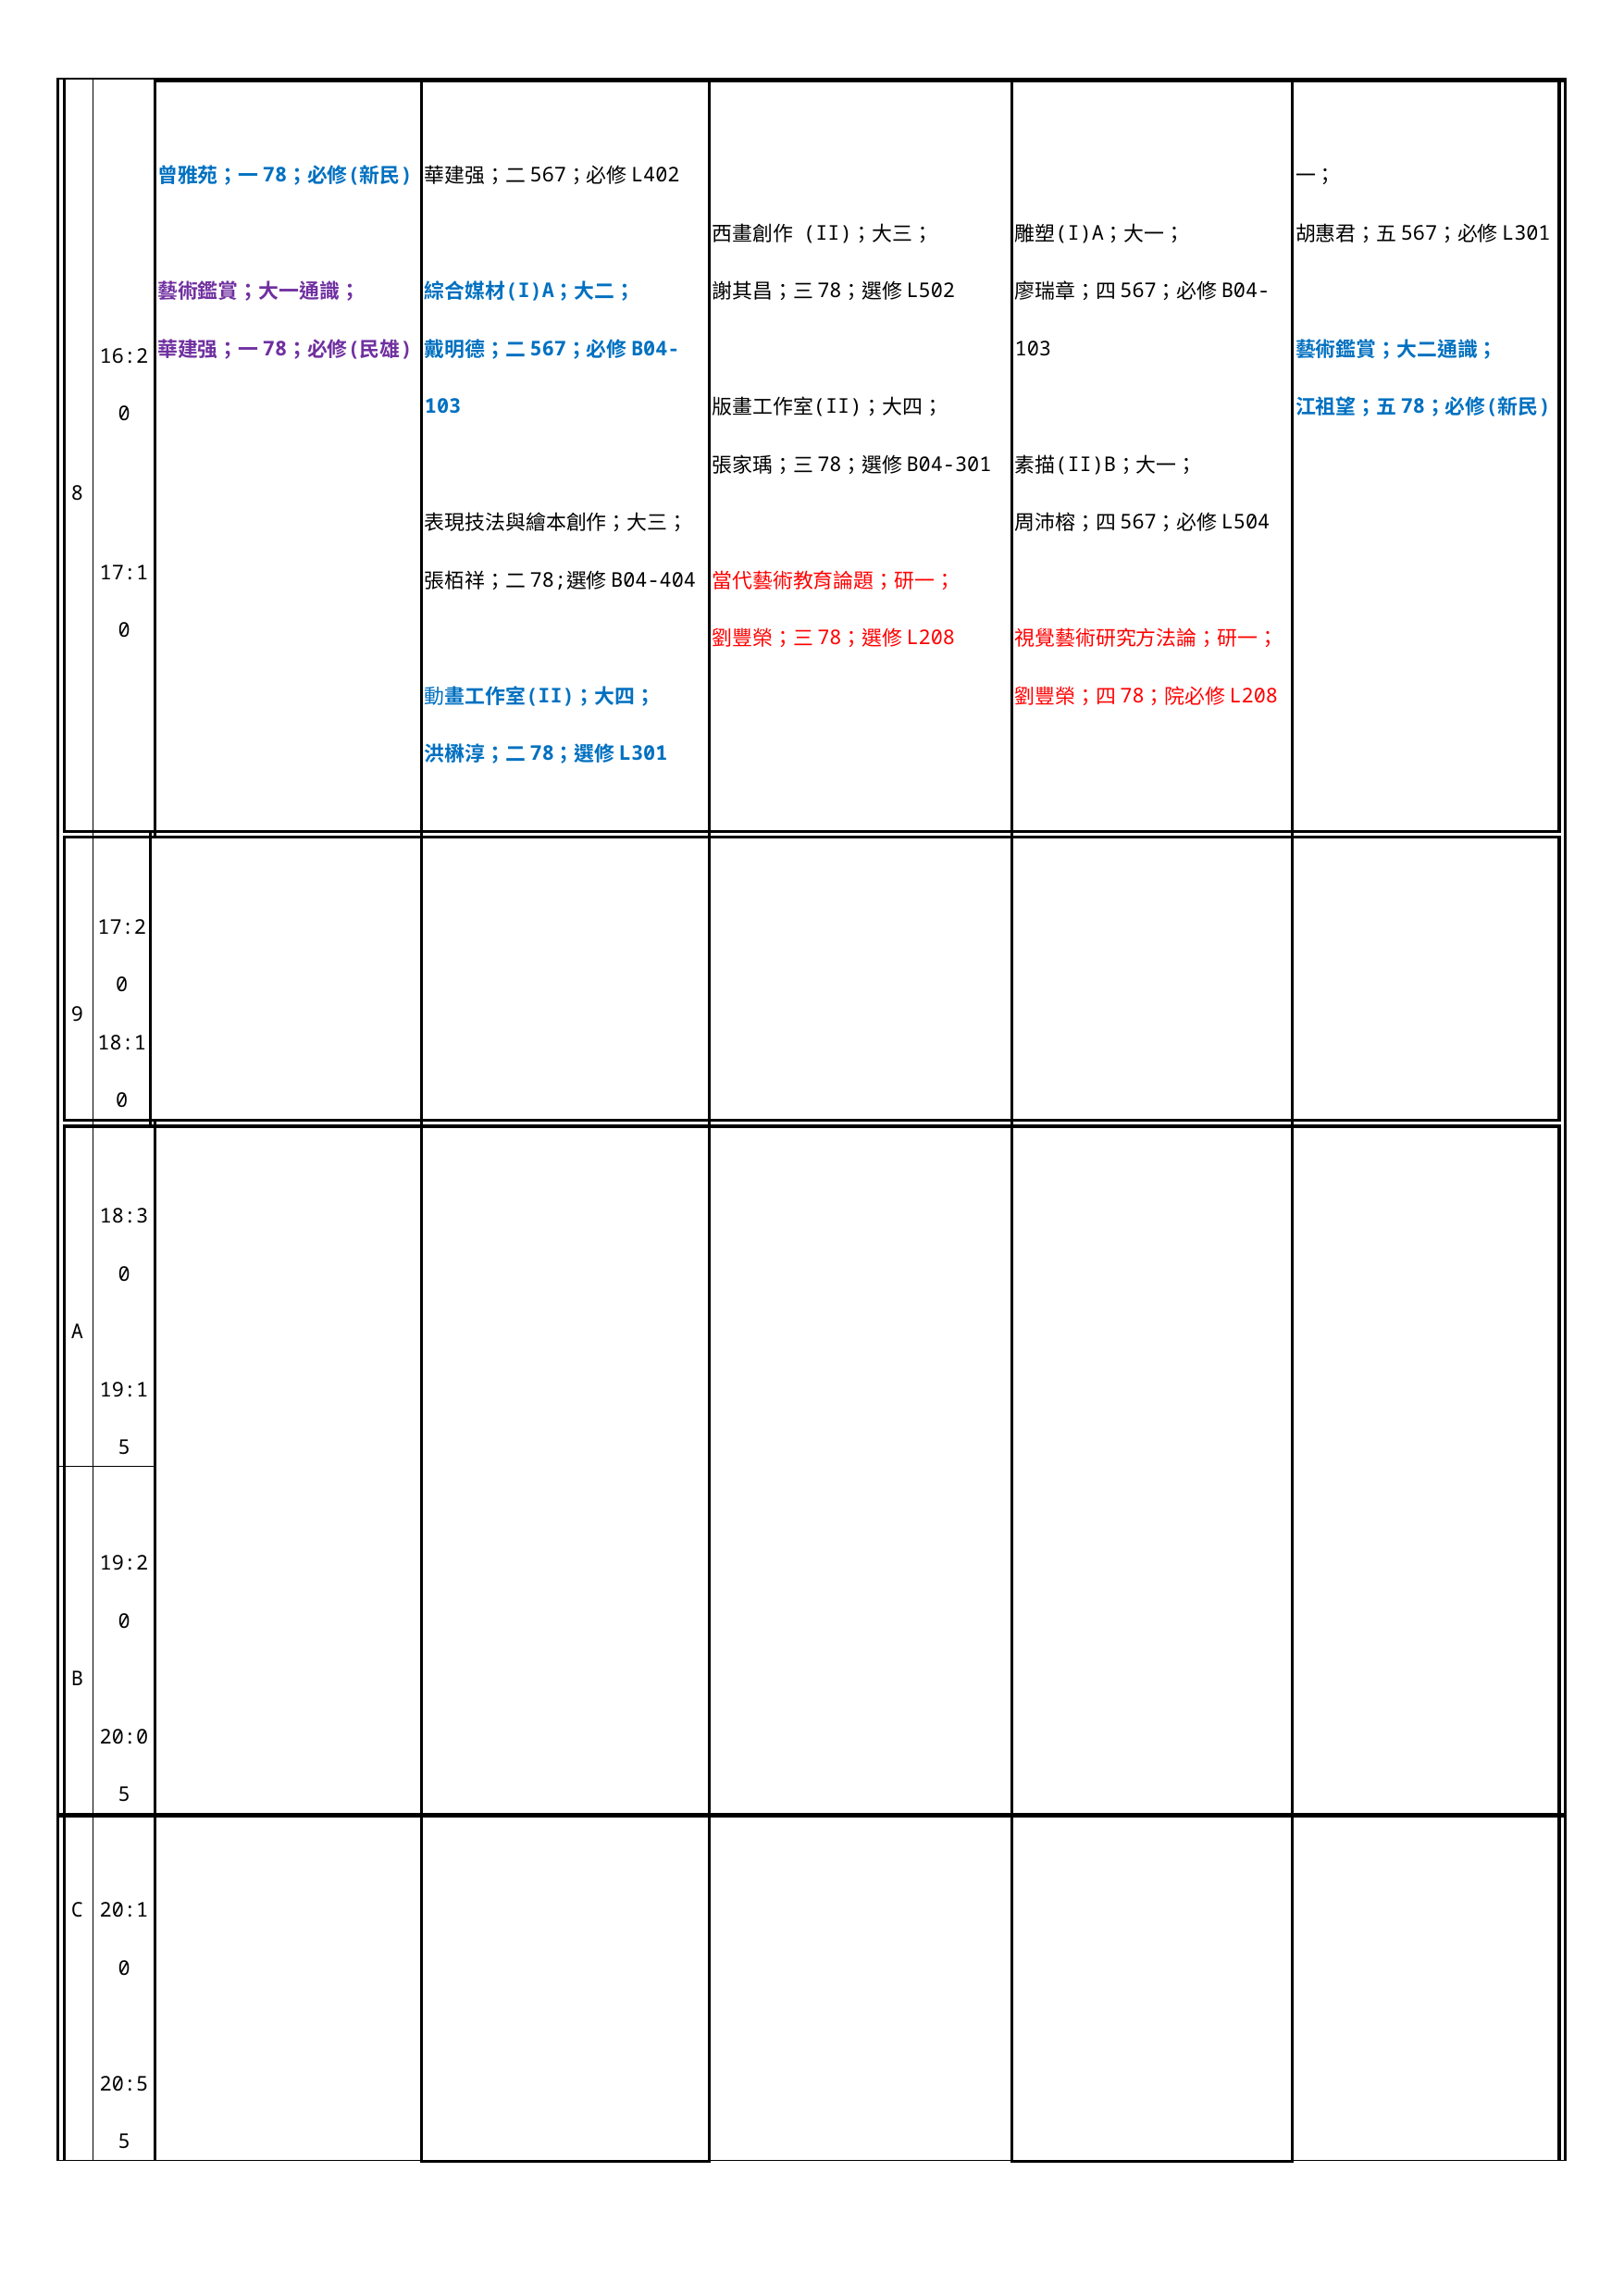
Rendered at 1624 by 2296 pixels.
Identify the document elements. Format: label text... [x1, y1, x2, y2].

table_cell C [66, 1818, 93, 2160]
table_cell [156, 1128, 420, 1813]
table_cell [1294, 838, 1557, 1119]
table_cell [423, 838, 708, 1119]
table_cell 華建强；二567；必修L402 綜合媒材(I)A；大二； 戴明德；二567；必修B04-103 表現技法與繪本創作；大三； 張栢祥；二78;選修B04-404 動畫工作室(II)；大四； 洪楙淳；二78；選修L301 [423, 82, 708, 830]
table_cell 20:10 20:55 [93, 1818, 154, 2160]
table_cell B [66, 1467, 93, 1813]
table_cell 18:30 19:15 [93, 1128, 154, 1466]
table_cell 9 [61, 830, 93, 1119]
table_cell 8 [66, 80, 93, 830]
table_cell [711, 1128, 1010, 1813]
table_cell 雕塑(I)A；大一； 廖瑞章；四567；必修B04-103 素描(II)B；大一； 周沛榕；四567；必修L504 視覺藝術研究方法論；研一； 劉豐榮；四78；院必修L208 [1013, 82, 1291, 830]
table_cell 17:20 18:10 [93, 838, 149, 1119]
table_cell [1294, 1119, 1562, 1813]
table_cell [423, 1818, 708, 2160]
table_cell [1294, 830, 1562, 1119]
table_cell [423, 1128, 708, 1813]
table_cell [1013, 1818, 1291, 2160]
table_cell [152, 838, 420, 1119]
table_cell [1294, 1818, 1557, 2160]
table_cell [1013, 838, 1291, 1119]
table_cell 曾雅苑；一78；必修(新民) 藝術鑑賞；大一通識； 華建强；一78；必修(民雄) [156, 82, 420, 830]
table_cell 一； 胡惠君；五567；必修L301 藝術鑑賞；大二通識； 江祖望；五78；必修(新民) [1294, 82, 1557, 830]
table_cell [1013, 1128, 1291, 1813]
table_cell A [61, 1119, 93, 1466]
table_cell 19:20 20:05 [93, 1467, 154, 1813]
table_cell 西畫創作 (II)；大三； 謝其昌；三78；選修L502 版畫工作室(II)；大四； 張家瑀；三78；選修B04-301 當代藝術教育論題；研一； 劉豐榮；三78；選修L208 [711, 82, 1010, 830]
table_cell [711, 838, 1010, 1119]
table_cell 16:20 17:10 [93, 80, 154, 830]
table_cell [711, 1818, 1010, 2160]
table_cell [156, 1818, 420, 2160]
table_cell [1294, 1128, 1557, 1813]
